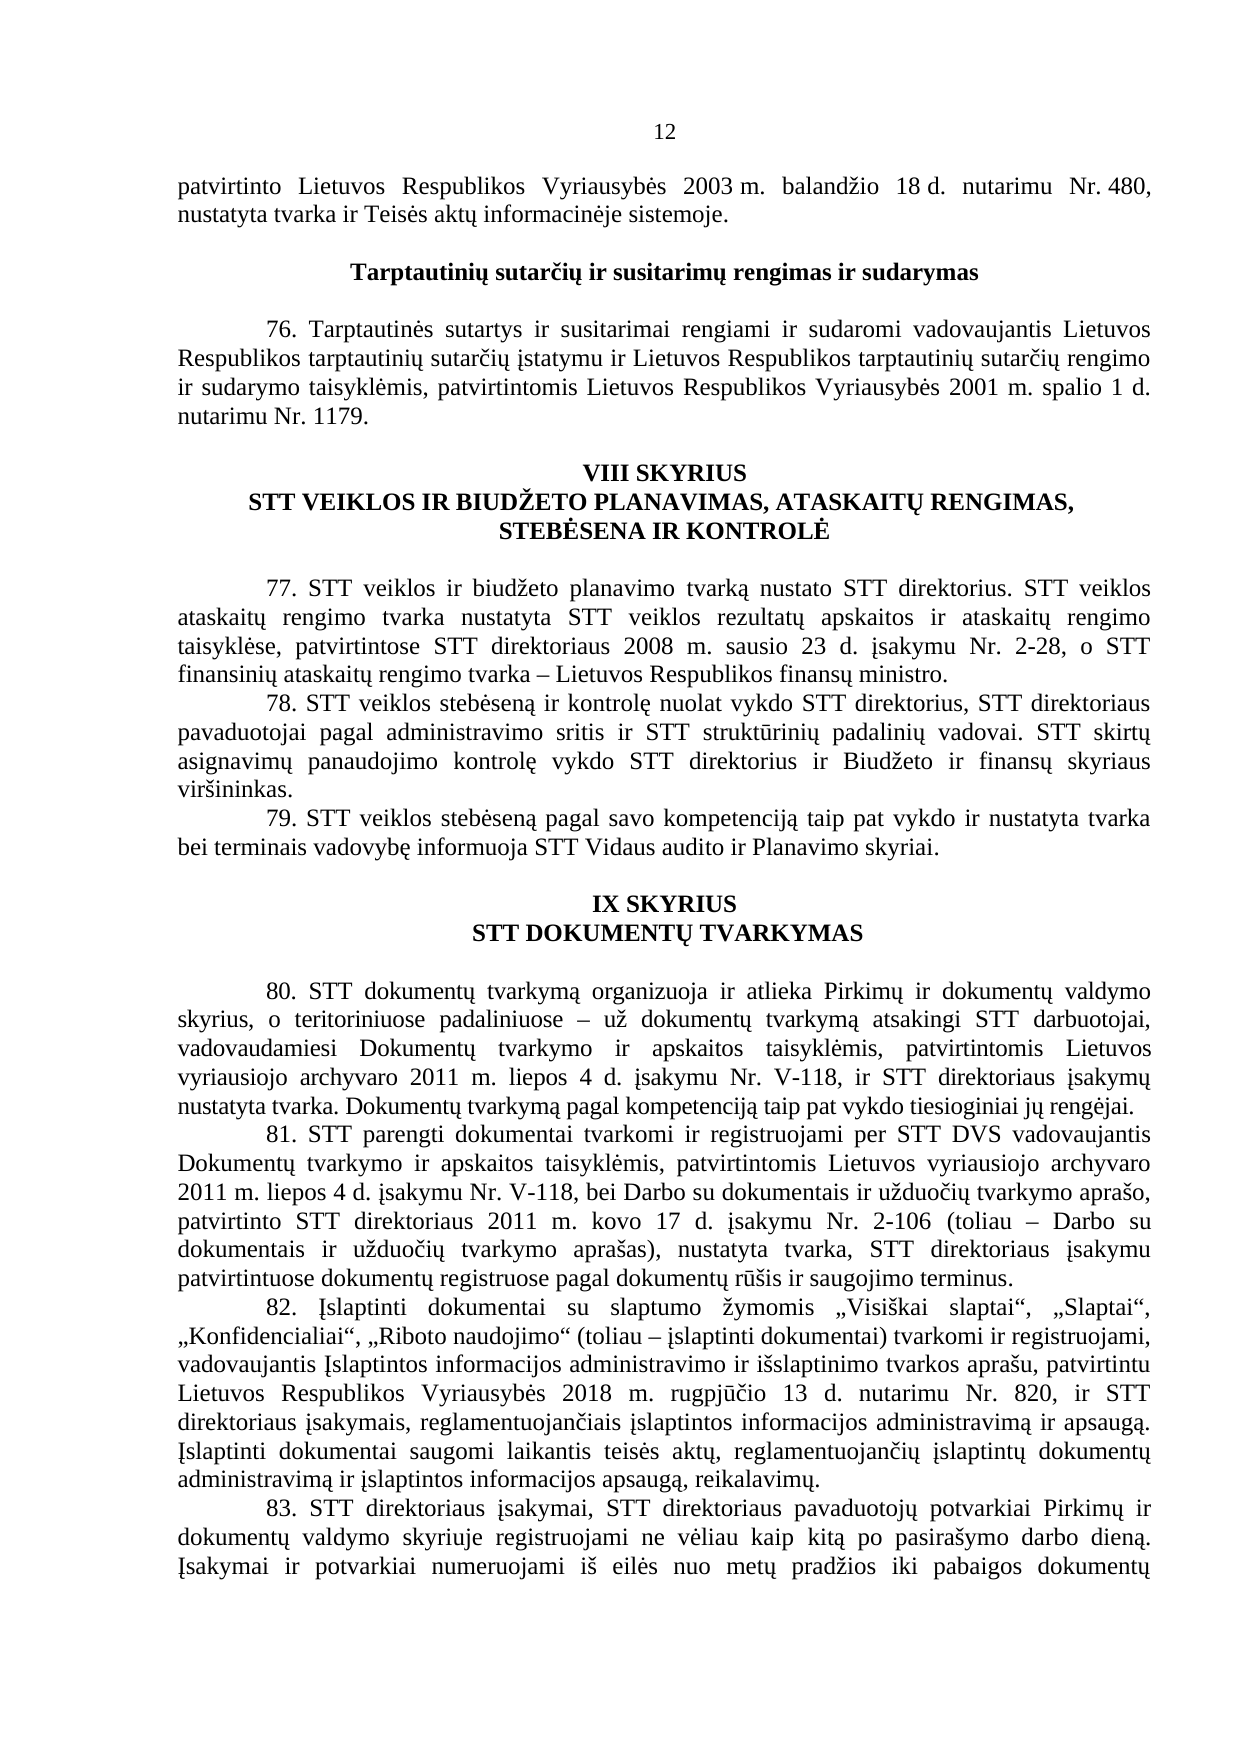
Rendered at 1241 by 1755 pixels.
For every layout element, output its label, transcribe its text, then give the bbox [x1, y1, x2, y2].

text STT VEIKLOS IR BIUDŽETO PLANAVIMAS, ATASKAITŲ RENGIMAS, [177, 487, 1152, 516]
text 78. STT veiklos stebėseną ir kontrolę nuolat vykdo STT direktorius, STT direktoriaus pavaduotojai pagal administravimo sritis ir STT struktūrinių padalinių vadovai. STT skirtų asignavimų panaudojimo kontrolę vykdo STT direktorius ir Biudžeto ir finansų skyriaus viršininkas. [177, 688, 1152, 803]
text Tarptautinių sutarčių ir susitarimų rengimas ir sudarymas [177, 257, 1152, 286]
text STT DOKUMENTŲ TVARKYMAS [177, 918, 1152, 947]
text IX SKYRIUS [177, 889, 1152, 918]
text 76. Tarptautinės sutartys ir susitarimai rengiami ir sudaromi vadovaujantis Lietuvos Respublikos tarptautinių sutarčių įstatymu ir Lietuvos Respublikos tarptautinių sutarčių rengimo ir sudarymo taisyklėmis, patvirtintomis Lietuvos Respublikos Vyriausybės 2001 m. spalio 1 d. nutarimu Nr. 1179. [177, 314, 1152, 429]
text 83. STT direktoriaus įsakymai, STT direktoriaus pavaduotojų potvarkiai Pirkimų ir dokumentų valdymo skyriuje registruojami ne vėliau kaip kitą po pasirašymo darbo dieną. Įsakymai ir potvarkiai numeruojami iš eilės nuo metų pradžios iki pabaigos dokumentų [177, 1493, 1152, 1579]
text 80. STT dokumentų tvarkymą organizuoja ir atlieka Pirkimų ir dokumentų valdymo skyrius, o teritoriniuose padaliniuose – už dokumentų tvarkymą atsakingi STT darbuotojai, vadovaudamiesi Dokumentų tvarkymo ir apskaitos taisyklėmis, patvirtintomis Lietuvos vyriausiojo archyvaro 2011 m. liepos 4 d. įsakymu Nr. V-118, ir STT direktoriaus įsakymų nustatyta tvarka. Dokumentų tvarkymą pagal kompetenciją taip pat vykdo tiesioginiai jų rengėjai. [177, 976, 1152, 1119]
text 77. STT veiklos ir biudžeto planavimo tvarką nustato STT direktorius. STT veiklos ataskaitų rengimo tvarka nustatyta STT veiklos rezultatų apskaitos ir ataskaitų rengimo taisyklėse, patvirtintose STT direktoriaus 2008 m. sausio 23 d. įsakymu Nr. 2-28, o STT finansinių ataskaitų rengimo tvarka – Lietuvos Respublikos finansų ministro. [177, 573, 1152, 688]
text 79. STT veiklos stebėseną pagal savo kompetenciją taip pat vykdo ir nustatyta tvarka bei terminais vadovybę informuoja STT Vidaus audito ir Planavimo skyriai. [177, 803, 1152, 861]
text patvirtinto Lietuvos Respublikos Vyriausybės 2003 m. balandžio 18 d. nutarimu Nr. 480, nustatyta tvarka ir Teisės aktų informacinėje sistemoje. [177, 171, 1152, 228]
text 81. STT parengti dokumentai tvarkomi ir registruojami per STT DVS vadovaujantis Dokumentų tvarkymo ir apskaitos taisyklėmis, patvirtintomis Lietuvos vyriausiojo archyvaro 2011 m. liepos 4 d. įsakymu Nr. V-118, bei Darbo su dokumentais ir užduočių tvarkymo aprašo, patvirtinto STT direktoriaus 2011 m. kovo 17 d. įsakymu Nr. 2-106 (toliau – Darbo su dokumentais ir užduočių tvarkymo aprašas), nustatyta tvarka, STT direktoriaus įsakymu patvirtintuose dokumentų registruose pagal dokumentų rūšis ir saugojimo terminus. [177, 1119, 1152, 1292]
text VIII SKYRIUS [177, 458, 1152, 487]
text STEBĖSENA IR KONTROLĖ [177, 516, 1152, 544]
text 82. Įslaptinti dokumentai su slaptumo žymomis „Visiškai slaptai“, „Slaptai“, „Konfidencialiai“, „Riboto naudojimo“ (toliau – įslaptinti dokumentai) tvarkomi ir registruojami, vadovaujantis Įslaptintos informacijos administravimo ir išslaptinimo tvarkos aprašu, patvirtintu Lietuvos Respublikos Vyriausybės 2018 m. rugpjūčio 13 d. nutarimu Nr. 820, ir STT direktoriaus įsakymais, reglamentuojančiais įslaptintos informacijos administravimą ir apsaugą. Įslaptinti dokumentai saugomi laikantis teisės aktų, reglamentuojančių įslaptintų dokumentų administravimą ir įslaptintos informacijos apsaugą, reikalavimų. [177, 1292, 1152, 1493]
